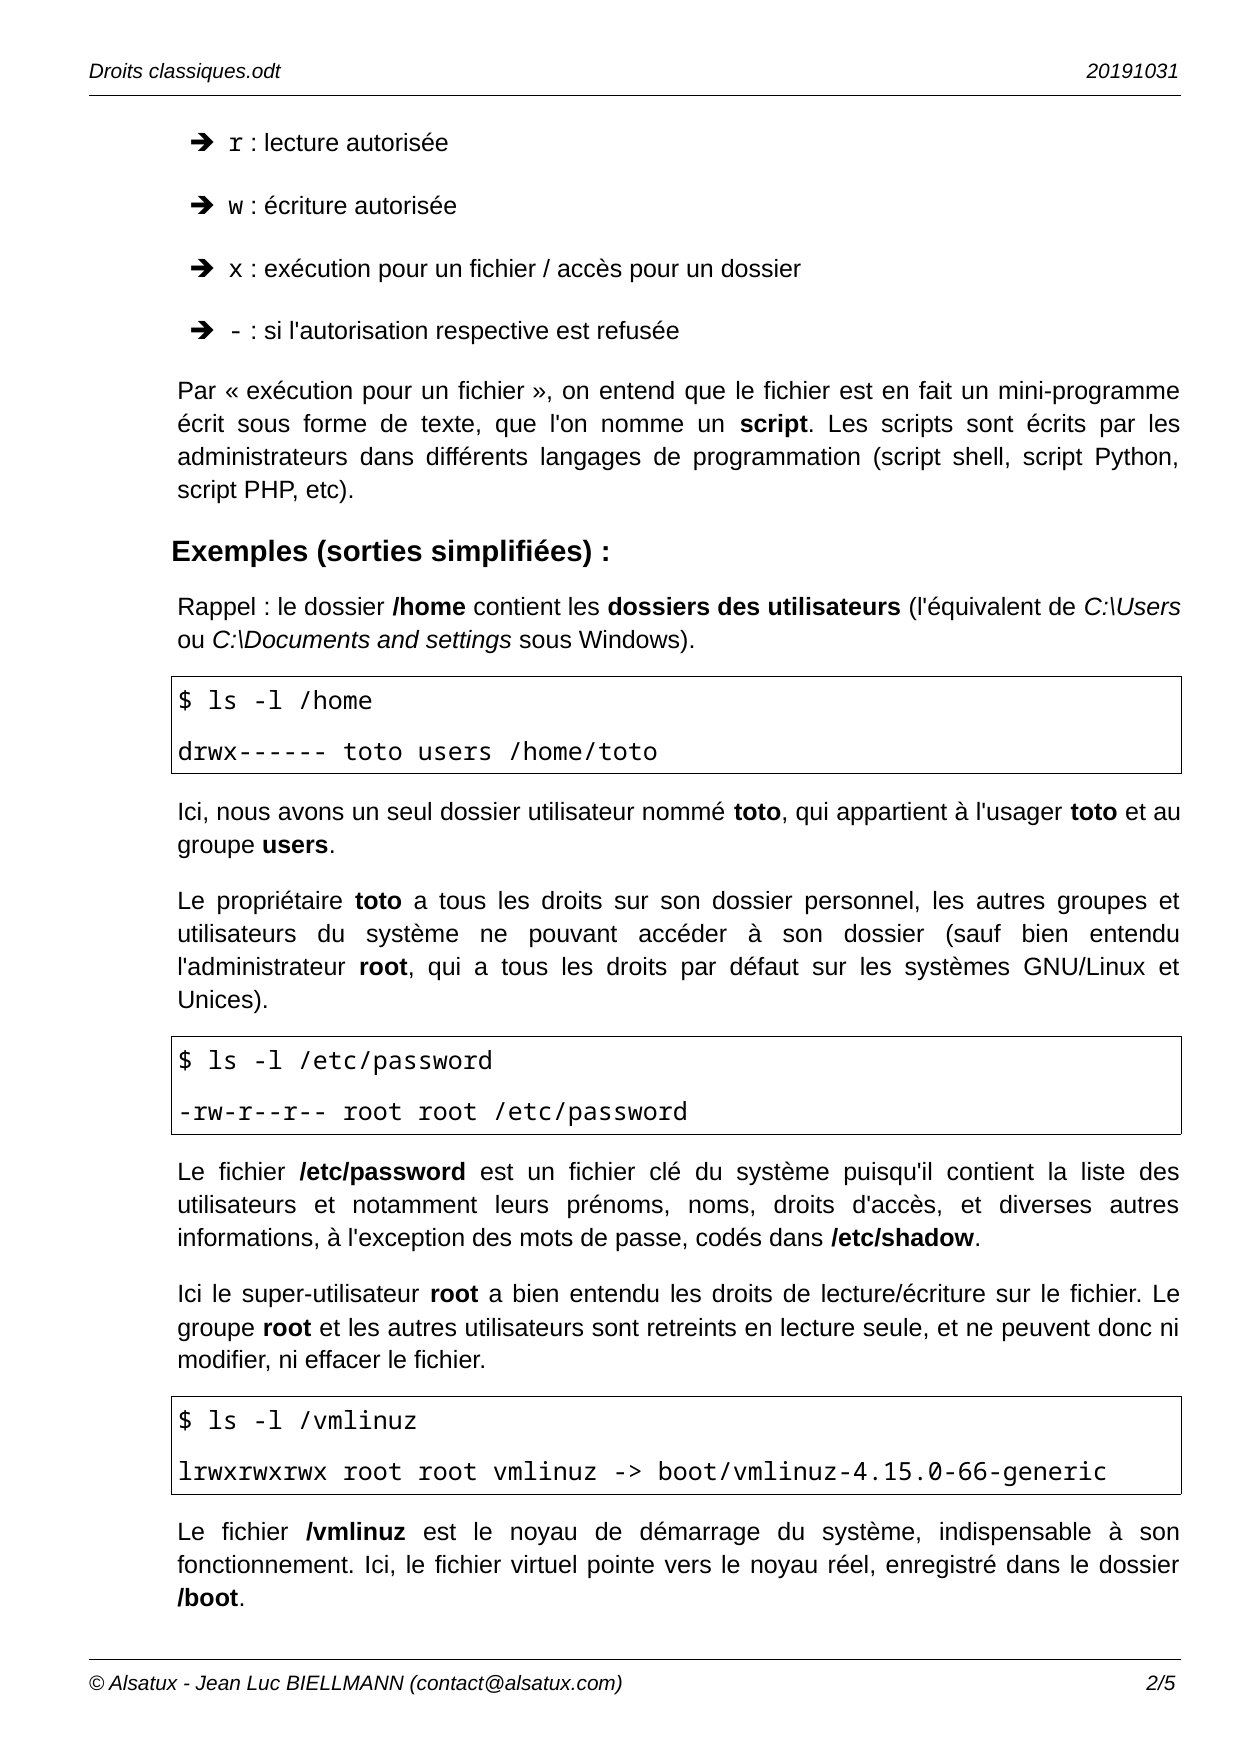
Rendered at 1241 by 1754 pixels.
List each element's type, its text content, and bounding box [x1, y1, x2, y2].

list - : si l'autorisation respective est refusée [189, 313, 1181, 347]
text $ ls -l /etc/password [172, 1037, 1181, 1077]
text $ ls -l /home [172, 677, 1181, 716]
text Par « exécution pour un fichier », on entend que le fichier est en fait un mini-programme écrit sous forme de texte, que l'on nomme un script. Les scripts sont écrits par les administrateurs dans différents langages de programmation (script shell, script Python, script PHP, etc). [177, 376, 1181, 503]
text lrwxrwxrwx root root vmlinuz -> boot/vmlinuz-4.15.0-66-generic [172, 1447, 1181, 1494]
text Ici le super-utilisateur root a bien entendu les droits de lecture/écriture sur le fichier. Le groupe root et les autres utilisateurs sont retreints en lecture seule, et ne peuvent donc ni modifier, ni effacer le fichier. [177, 1279, 1181, 1374]
text Le fichier /etc/password est un fichier clé du système puisqu'il contient la liste des utilisateurs et notamment leurs prénoms, noms, droits d'accès, et diverses autres informations, à l'exception des mots de passe, codés dans /etc/shadow. [177, 1157, 1181, 1252]
list w : écriture autorisée [189, 187, 1181, 222]
text -rw-r--r-- root root /etc/password [172, 1087, 1181, 1134]
list x : exécution pour un fichier / accès pour un dossier [189, 250, 1181, 284]
text Ici, nous avons un seul dossier utilisateur nommé toto, qui appartient à l'usager toto et au groupe users. [177, 797, 1181, 858]
text Le fichier /vmlinuz est le noyau de démarrage du système, indispensable à son fonctionnement. Ici, le fichier virtuel pointe vers le noyau réel, enregistré dans le dossier /boot. [177, 1517, 1181, 1612]
text $ ls -l /vmlinuz [172, 1397, 1181, 1437]
text Rappel : le dossier /home contient les dossiers des utilisateurs (l'équivalent de C:\Users ou C:\Documents and settings sous Windows). [177, 592, 1181, 654]
list r : lecture autorisée [189, 125, 1181, 159]
subtitle Exemples (sorties simplifiées) : [171, 534, 1181, 568]
text Le propriétaire toto a tous les droits sur son dossier personnel, les autres groupes et utilisateurs du système ne pouvant accéder à son dossier (sauf bien entendu l'administrateur root, qui a tous les droits par défaut sur les systèmes GNU/Linux et Unices). [177, 886, 1181, 1014]
text drwx------ toto users /home/toto [172, 727, 1181, 773]
